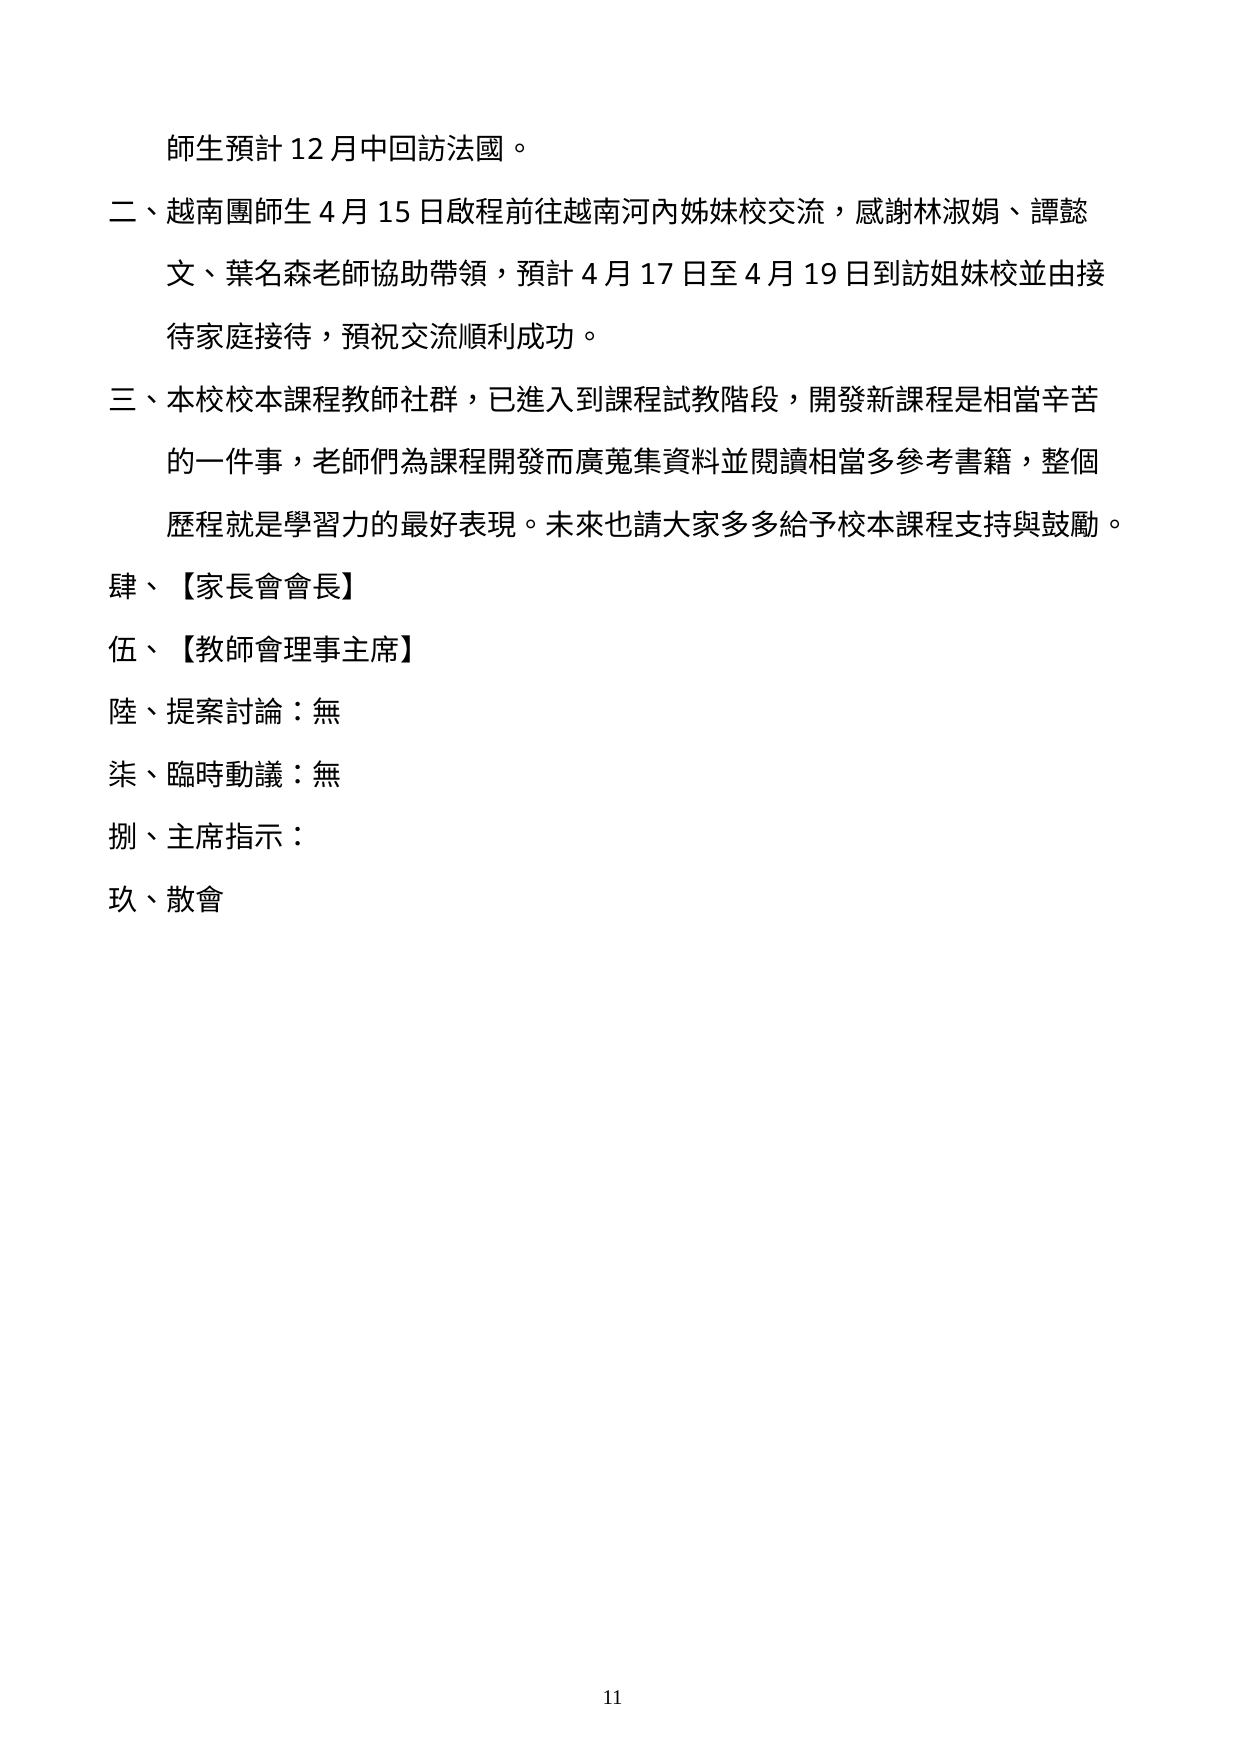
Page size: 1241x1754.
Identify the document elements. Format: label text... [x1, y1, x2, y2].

text 師生預計12月中回訪法國。 [108, 106, 1117, 168]
text 柒、臨時動議：無 [108, 731, 1117, 793]
text 伍、【教師會理事主席】 [108, 606, 1117, 668]
text 二、越南團師生4月15日啟程前往越南河內姊妹校交流，感謝林淑娟、譚懿文、葉名森老師協助帶領，預計4月17日至4月19日到訪姐妹校並由接待家庭接待，預祝交流順利成功。 [108, 168, 1117, 356]
text 捌、主席指示： [108, 793, 1117, 856]
text 三、本校校本課程教師社群，已進入到課程試教階段，開發新課程是相當辛苦的一件事，老師們為課程開發而廣蒐集資料並閱讀相當多參考書籍，整個歷程就是學習力的最好表現。未來也請大家多多給予校本課程支持與鼓勵。 [108, 356, 1117, 543]
text 肆、【家長會會長】 [108, 543, 1117, 606]
text 陸、提案討論：無 [108, 668, 1117, 731]
text 玖、散會 [108, 856, 1117, 918]
